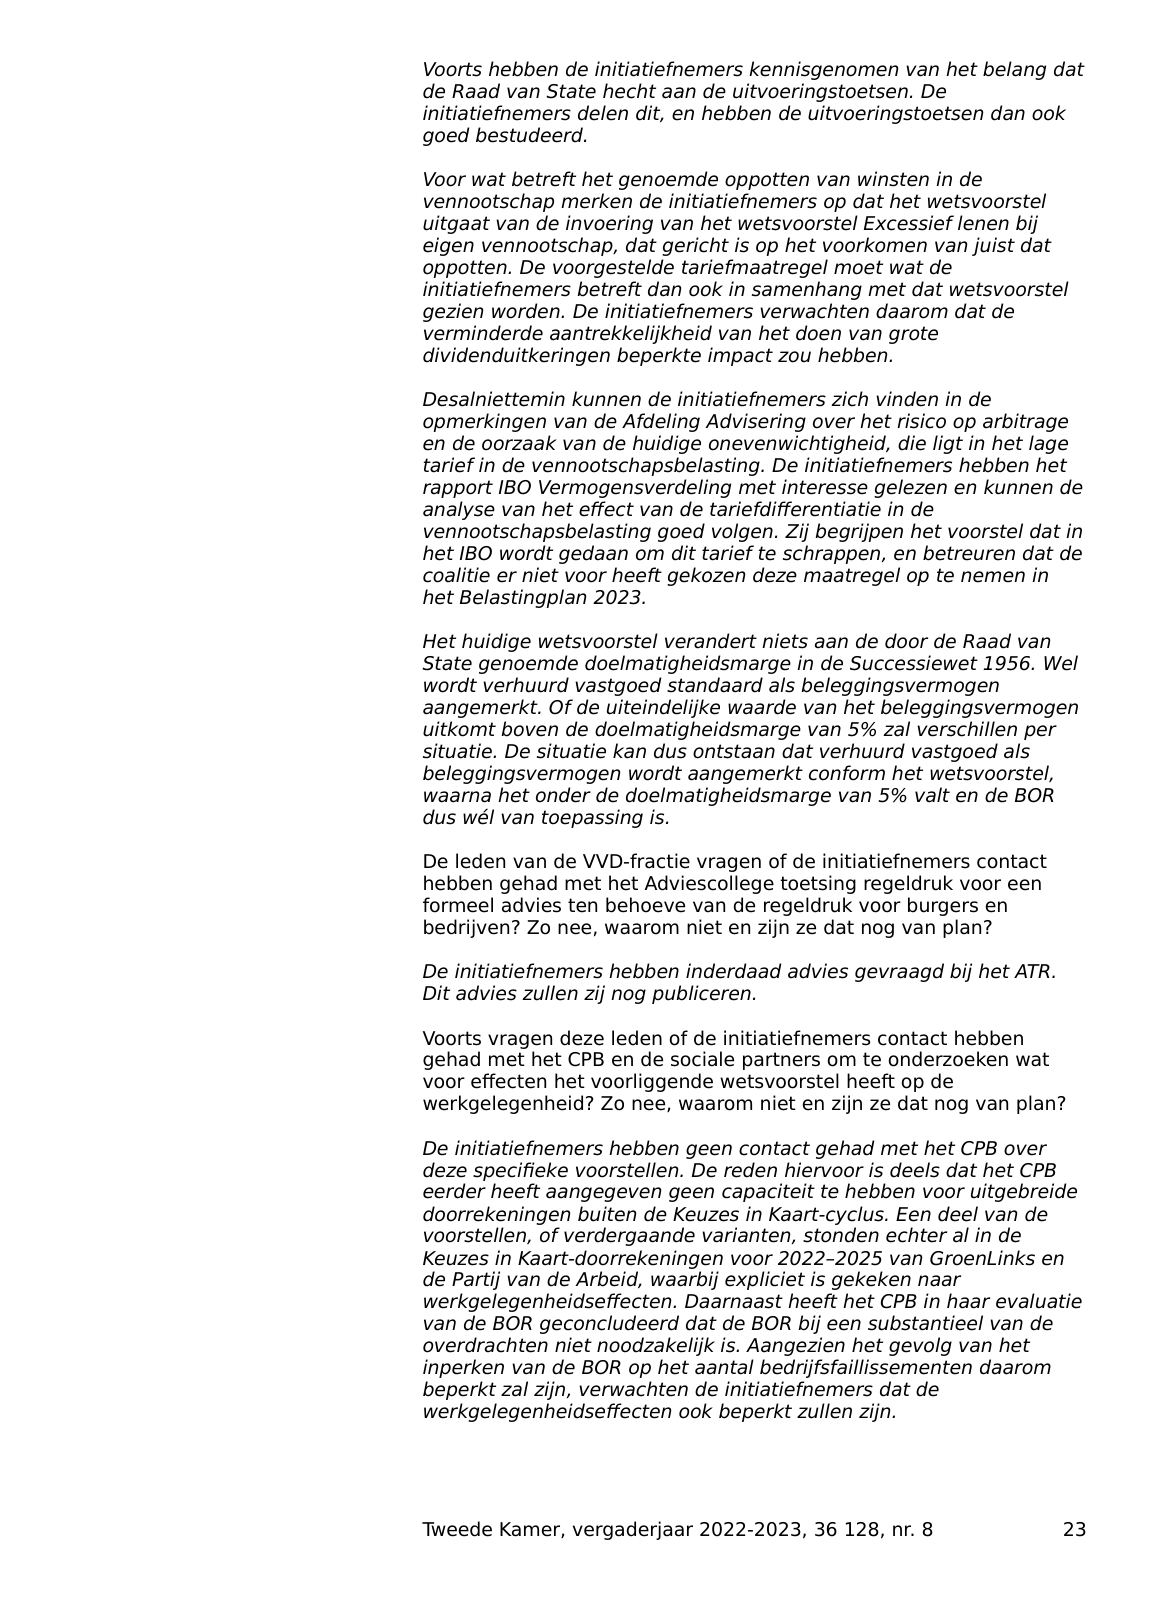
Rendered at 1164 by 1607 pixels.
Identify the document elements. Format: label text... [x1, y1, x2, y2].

text De initiatiefnemers hebben inderdaad advies gevraagd bij het ATR. Dit advies zullen zij nog publiceren. [422, 961, 1087, 1005]
text De initiatiefnemers hebben geen contact gehad met het CPB over deze specifieke voorstellen. De reden hiervoor is deels dat het CPB eerder heeft aangegeven geen capaciteit te hebben voor uitgebreide doorrekeningen buiten de Keuzes in Kaart-cyclus. Een deel van de voorstellen, of verdergaande varianten, stonden echter al in de Keuzes in Kaart-doorrekeningen voor 2022–2025 van GroenLinks en de Partij van de Arbeid, waarbij expliciet is gekeken naar werkgelegenheidseffecten. Daarnaast heeft het CPB in haar evaluatie van de BOR geconcludeerd dat de BOR bij een substantieel van de overdrachten niet noodzakelijk is. Aangezien het gevolg van het inperken van de BOR op het aantal bedrijfsfaillissementen daarom beperkt zal zijn, verwachten de initiatiefnemers dat de werkgelegenheidseffecten ook beperkt zullen zijn. [422, 1137, 1087, 1423]
text Voorts vragen deze leden of de initiatiefnemers contact hebben gehad met het CPB en de sociale partners om te onderzoeken wat voor effecten het voorliggende wetsvoorstel heeft op de werkgelegenheid? Zo nee, waarom niet en zijn ze dat nog van plan? [422, 1027, 1087, 1115]
text Het huidige wetsvoorstel verandert niets aan de door de Raad van State genoemde doelmatigheidsmarge in de Successiewet 1956. Wel wordt verhuurd vastgoed standaard als beleggingsvermogen aangemerkt. Of de uiteindelijke waarde van het beleggingsvermogen uitkomt boven de doelmatigheidsmarge van 5% zal verschillen per situatie. De situatie kan dus ontstaan dat verhuurd vastgoed als beleggingsvermogen wordt aangemerkt conform het wetsvoorstel, waarna het onder de doelmatigheidsmarge van 5% valt en de BOR dus wél van toepassing is. [422, 631, 1087, 829]
text De leden van de VVD-fractie vragen of de initiatiefnemers contact hebben gehad met het Adviescollege toetsing regeldruk voor een formeel advies ten behoeve van de regeldruk voor burgers en bedrijven? Zo nee, waarom niet en zijn ze dat nog van plan? [422, 851, 1087, 939]
text Voorts hebben de initiatiefnemers kennisgenomen van het belang dat de Raad van State hecht aan de uitvoeringstoetsen. De initiatiefnemers delen dit, en hebben de uitvoeringstoetsen dan ook goed bestudeerd. [422, 59, 1087, 147]
text Desalniettemin kunnen de initiatiefnemers zich vinden in de opmerkingen van de Afdeling Advisering over het risico op arbitrage en de oorzaak van de huidige onevenwichtigheid, die ligt in het lage tarief in de vennootschapsbelasting. De initiatiefnemers hebben het rapport IBO Vermogensverdeling met interesse gelezen en kunnen de analyse van het effect van de tariefdifferentiatie in de vennootschapsbelasting goed volgen. Zij begrijpen het voorstel dat in het IBO wordt gedaan om dit tarief te schrappen, en betreuren dat de coalitie er niet voor heeft gekozen deze maatregel op te nemen in het Belastingplan 2023. [422, 389, 1087, 609]
text Voor wat betreft het genoemde oppotten van winsten in de vennootschap merken de initiatiefnemers op dat het wetsvoorstel uitgaat van de invoering van het wetsvoorstel Excessief lenen bij eigen vennootschap, dat gericht is op het voorkomen van juist dat oppotten. De voorgestelde tariefmaatregel moet wat de initiatiefnemers betreft dan ook in samenhang met dat wetsvoorstel gezien worden. De initiatiefnemers verwachten daarom dat de verminderde aantrekkelijkheid van het doen van grote dividenduitkeringen beperkte impact zou hebben. [422, 169, 1087, 367]
